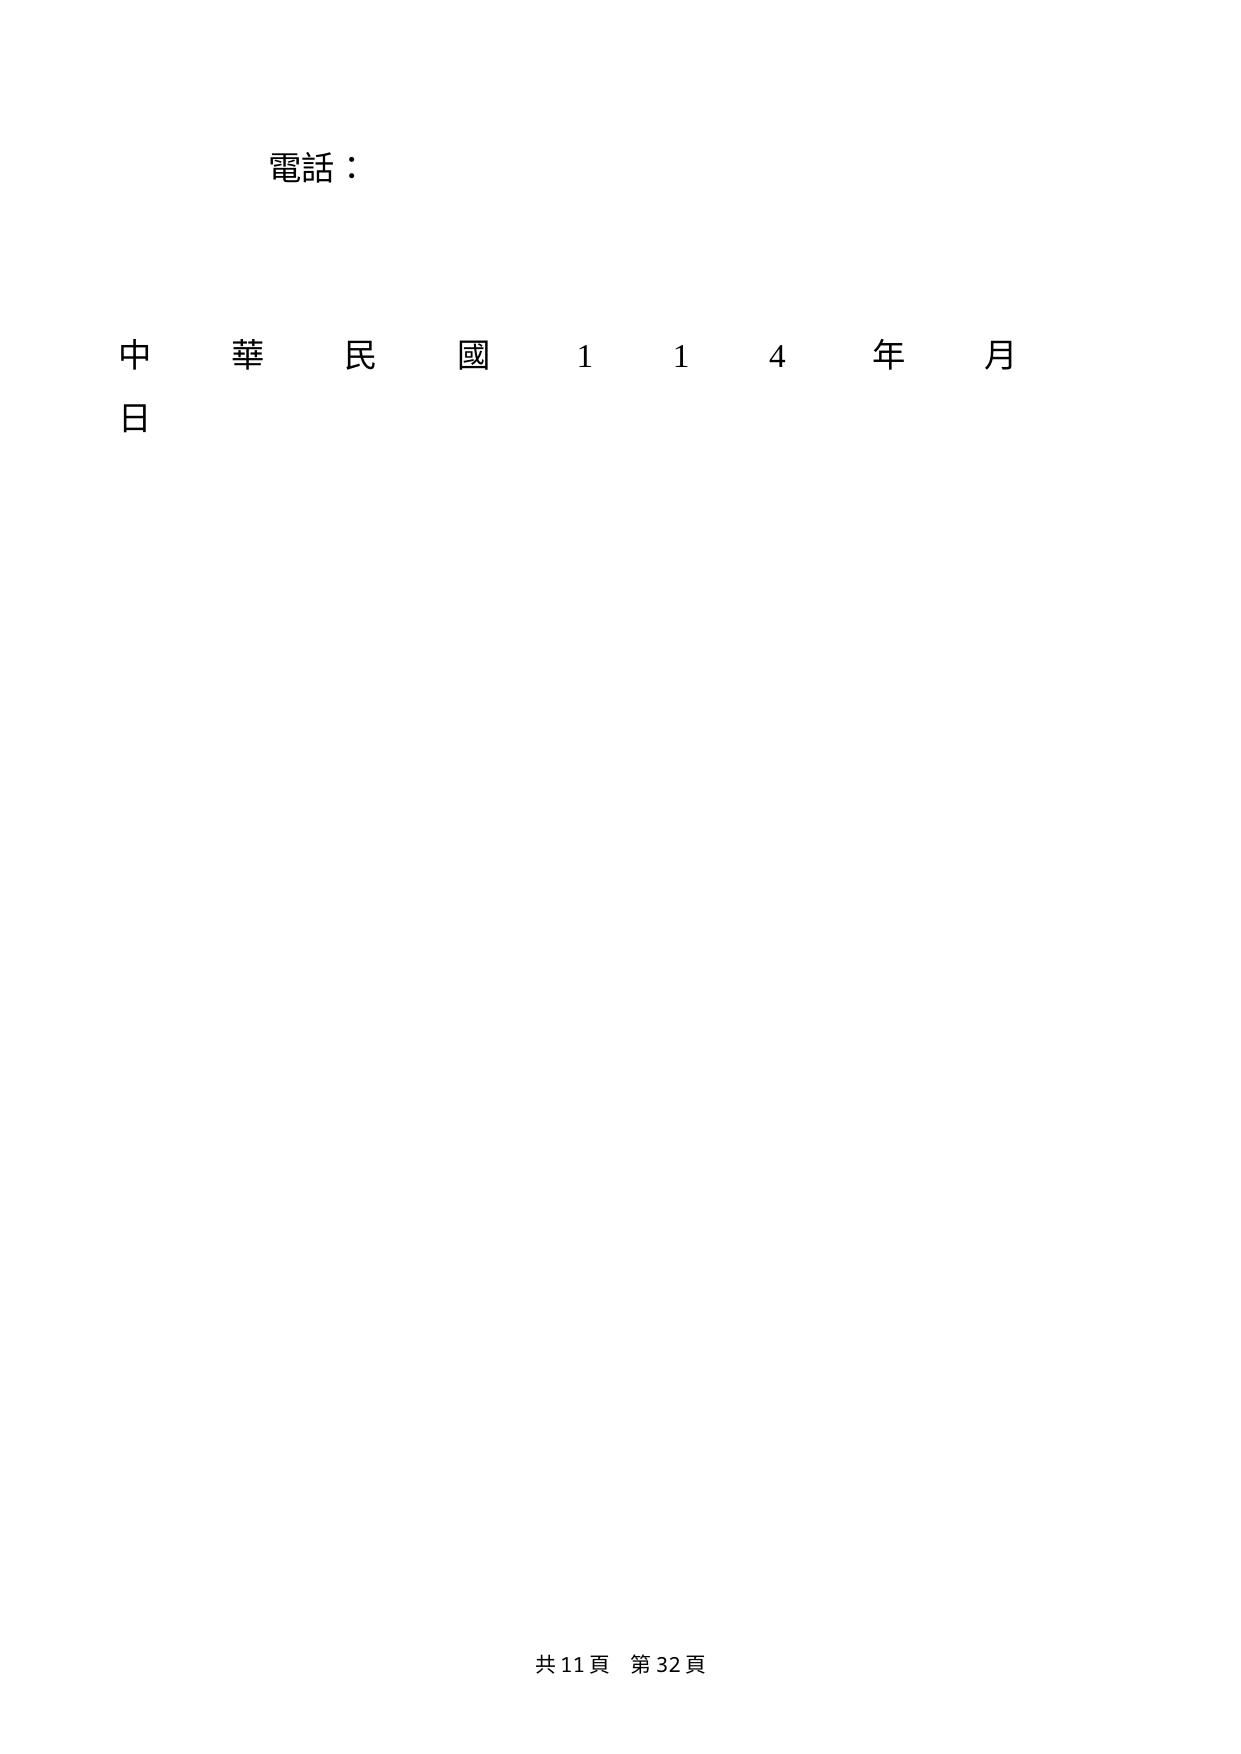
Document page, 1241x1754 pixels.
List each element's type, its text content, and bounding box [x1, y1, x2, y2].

text 電話： [118, 124, 1122, 186]
text 中華民國114年月日 [118, 311, 1122, 436]
